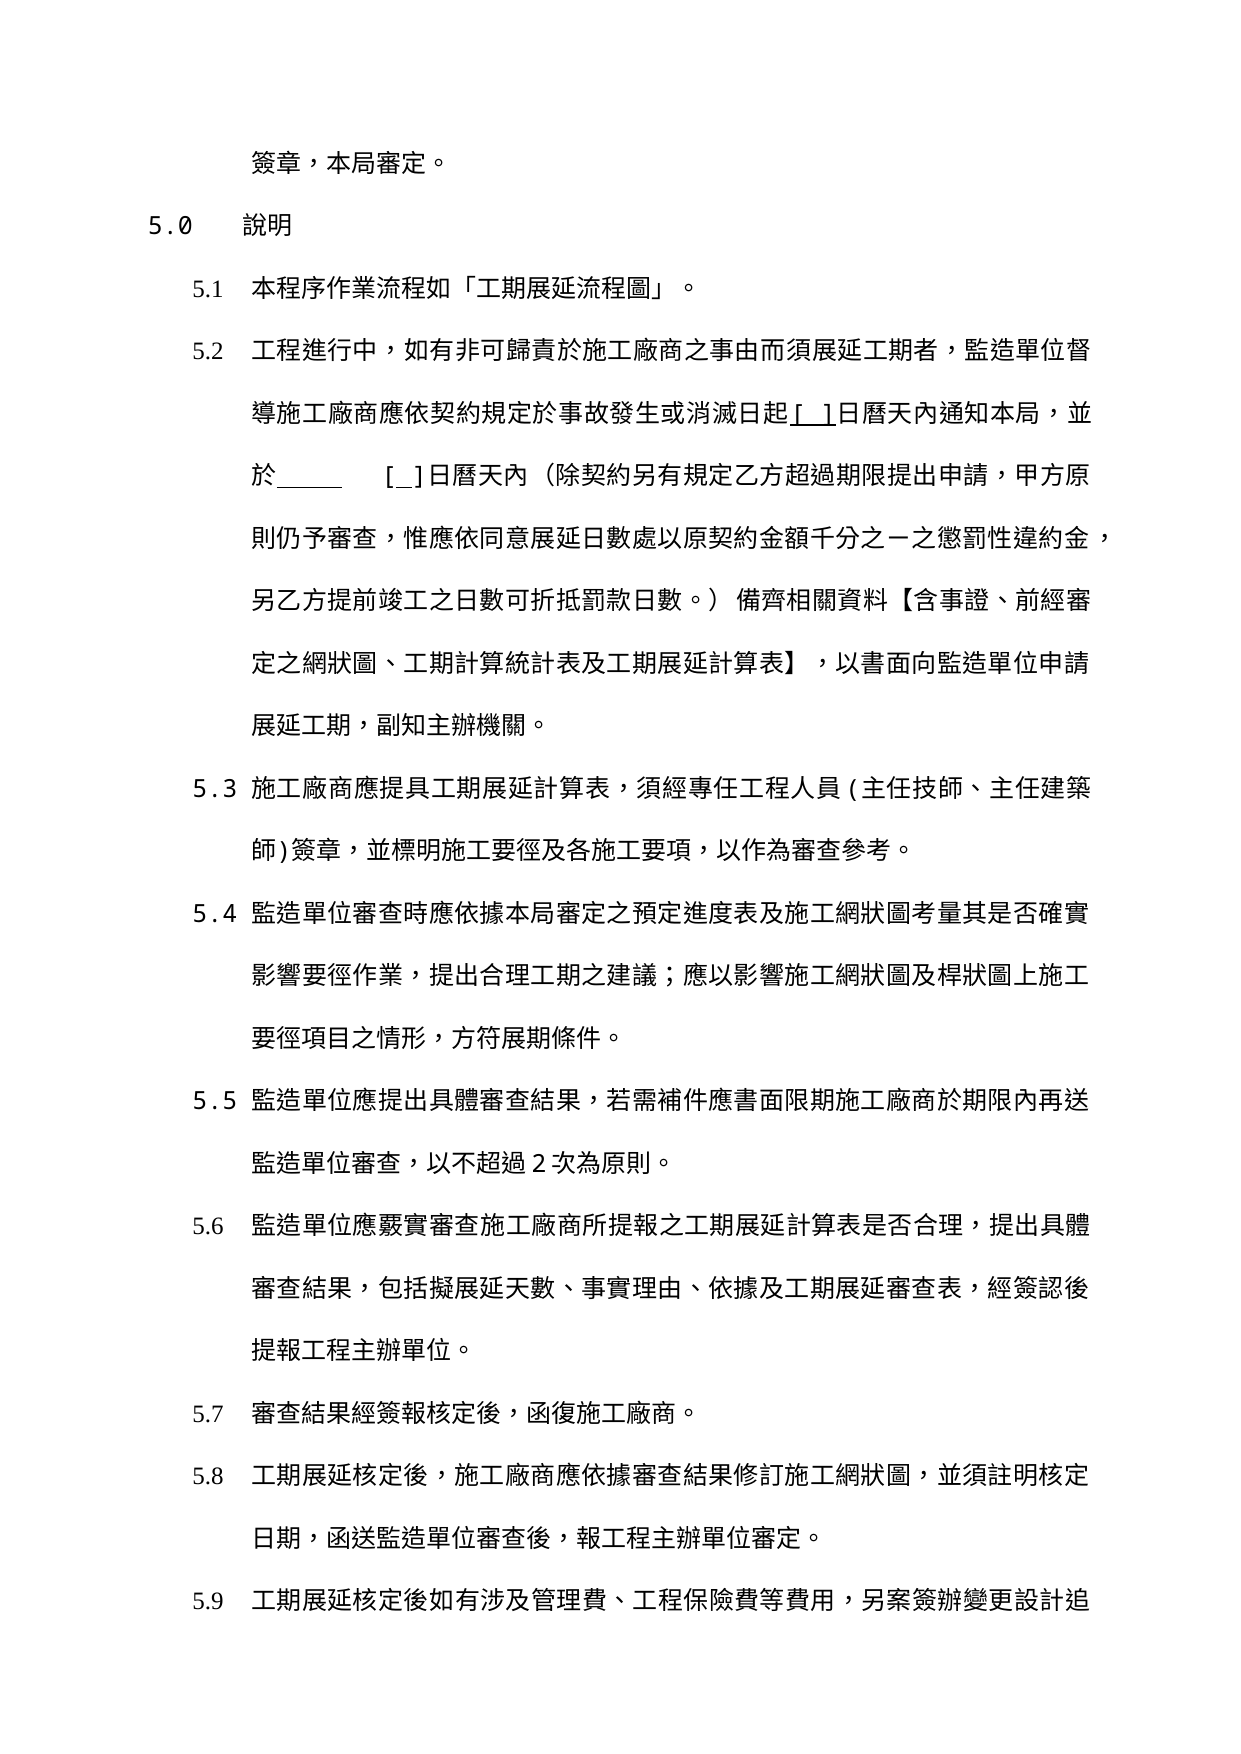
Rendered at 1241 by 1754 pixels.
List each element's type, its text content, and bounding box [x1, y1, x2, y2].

list 簽章，本局審定。 [192, 119, 1092, 182]
list 監造單位審查時應依據本局審定之預定進度表及施工網狀圖考量其是否確實影響要徑作業，提出合理工期之建議；應以影響施工網狀圖及桿狀圖上施工要徑項目之情形，方符展期條件。 [192, 869, 1092, 1057]
list 監造單位應提出具體審查結果，若需補件應書面限期施工廠商於期限內再送監造單位審查，以不超過2次為原則。 [192, 1057, 1092, 1182]
list 工期展延核定後，施工廠商應依據審查結果修訂施工網狀圖，並須註明核定日期，函送監造單位審查後，報工程主辦單位審定。 [192, 1432, 1092, 1557]
list 審查結果經簽報核定後，函復施工廠商。 [192, 1369, 1092, 1432]
list 監造單位應覈實審查施工廠商所提報之工期展延計算表是否合理，提出具體審查結果，包括擬展延天數、事實理由、依據及工期展延審查表，經簽認後提報工程主辦單位。 [192, 1182, 1092, 1369]
list 工程進行中，如有非可歸責於施工廠商之事由而須展延工期者，監造單位督導施工廠商應依契約規定於事故發生或消滅日起[ ]日曆天內通知本局，並於 [ ]日曆天內（除契約另有規定乙方超過期限提出申請，甲方原則仍予審查，惟應依同意展延日數處以原契約金額千分之ㄧ之懲罰性違約金，另乙方提前竣工之日數可折抵罰款日數。）備齊相關資料【含事證、前經審定之網狀圖、工期計算統計表及工期展延計算表】，以書面向監造單位申請展延工期，副知主辦機關。 [192, 307, 1092, 744]
list 說明 [148, 182, 1092, 244]
list 施工廠商應提具工期展延計算表，須經專任工程人員(主任技師、主任建築師)簽章，並標明施工要徑及各施工要項，以作為審查參考。 [192, 744, 1092, 869]
list 本程序作業流程如「工期展延流程圖」。 [192, 244, 1092, 307]
list 工期展延核定後如有涉及管理費、工程保險費等費用，另案簽辦變更設計追 [192, 1557, 1092, 1619]
